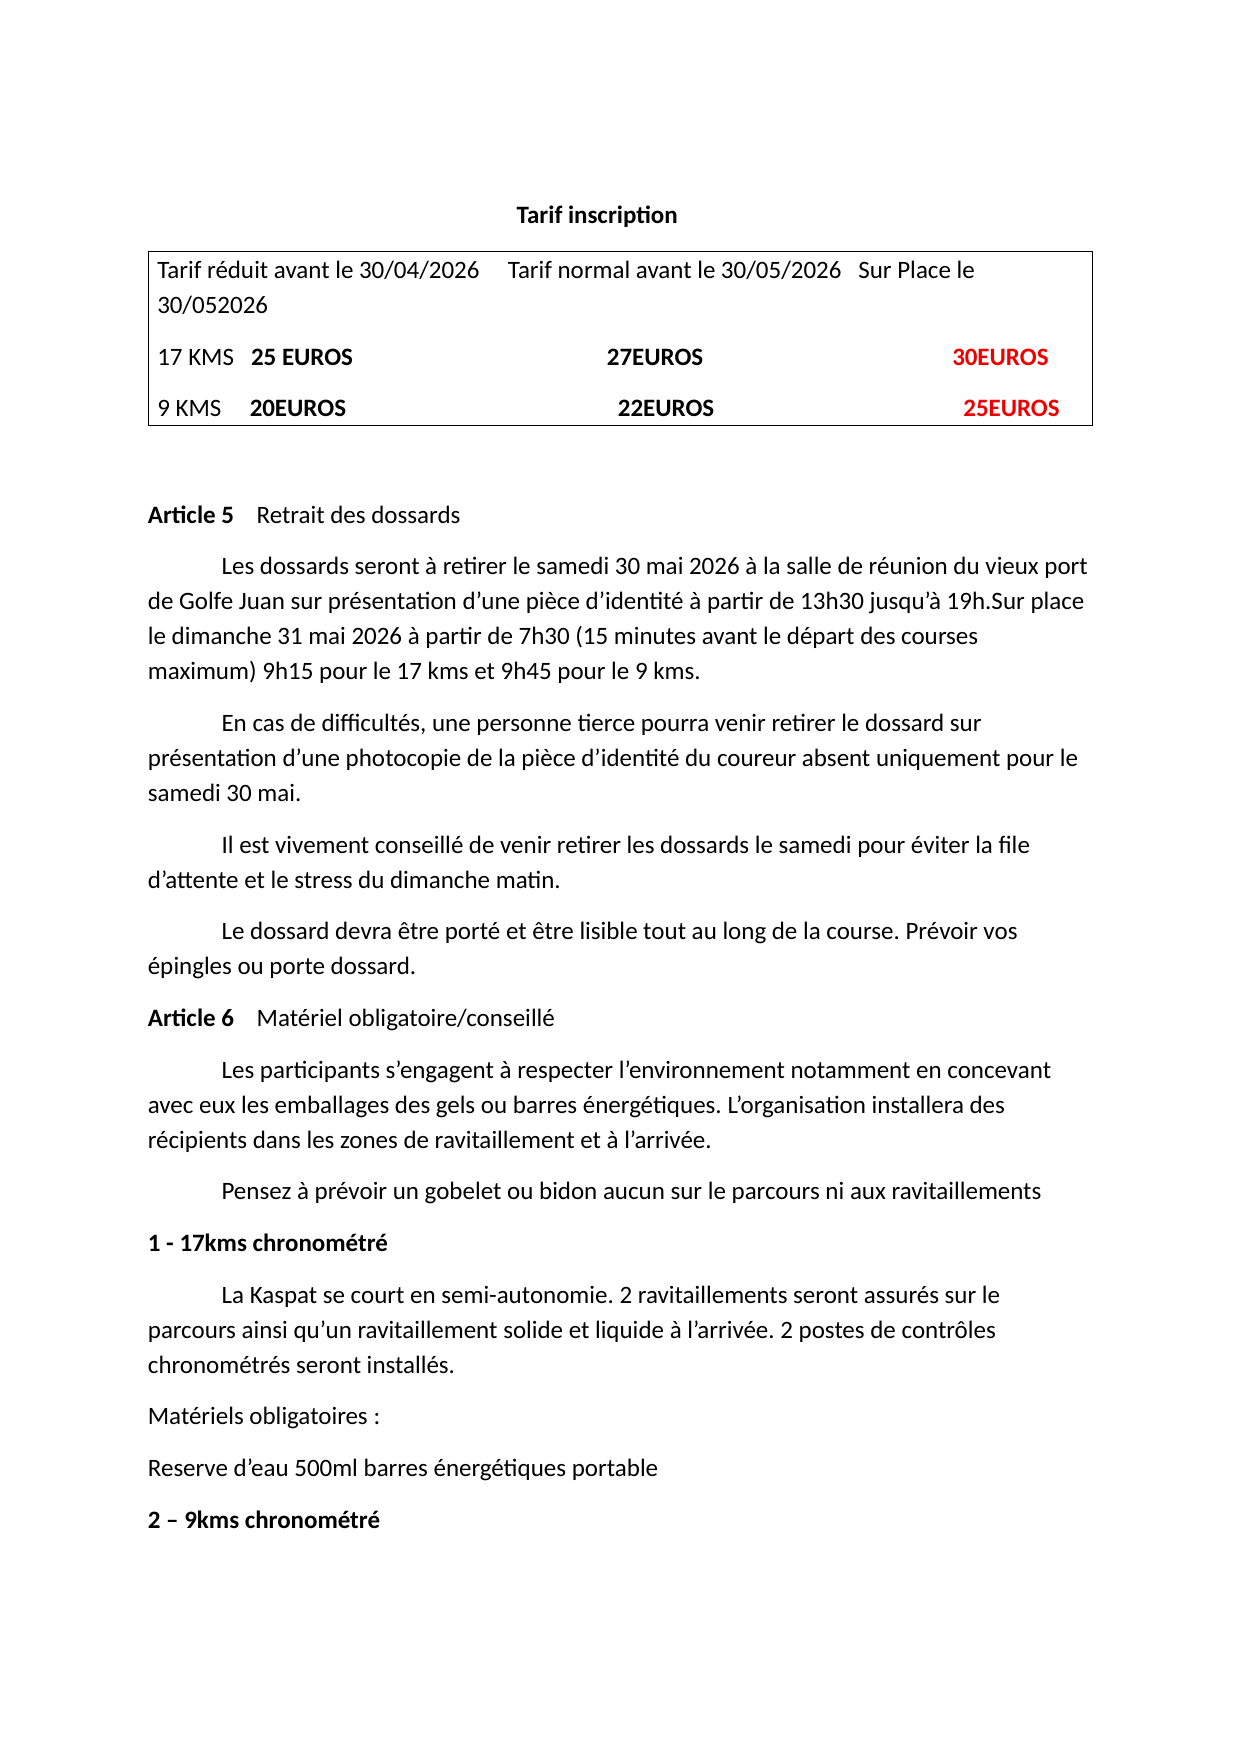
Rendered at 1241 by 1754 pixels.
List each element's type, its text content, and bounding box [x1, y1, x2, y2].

text Tarif réduit avant le 30/04/2026 Tarif normal avant le 30/05/2026 Sur Place le 30/052026 [149, 252, 1092, 319]
text 9 KMS 20EUROS 22EUROS 25EUROS [149, 389, 1092, 425]
text Tarif inscription [516, 199, 1093, 230]
text 2 – 9kms chronométré [148, 1504, 1093, 1534]
text Reserve d’eau 500ml barres énergétiques portable [148, 1452, 1093, 1483]
text Pensez à prévoir un gobelet ou bidon aucun sur le parcours ni aux ravitaillements [148, 1176, 1093, 1206]
text 1 - 17kms chronométré [148, 1227, 1093, 1258]
text Les dossards seront à retirer le samedi 30 mai 2026 à la salle de réunion du vieux port de Golfe Juan sur présentation d’une pièce d’identité à partir de 13h30 jusqu’à 19h.Sur place le dimanche 31 mai 2026 à partir de 7h30 (15 minutes avant le départ des courses maximum) 9h15 pour le 17 kms et 9h45 pour le 9 kms. [148, 551, 1093, 686]
text Il est vivement conseillé de venir retirer les dossards le samedi pour éviter la file d’attente et le stress du dimanche matin. [148, 829, 1093, 894]
text Les participants s’engagent à respecter l’environnement notamment en concevant avec eux les emballages des gels ou barres énergétiques. L’organisation installera des récipients dans les zones de ravitaillement et à l’arrivée. [148, 1054, 1093, 1154]
text Article 5 Retrait des dossards [148, 499, 1093, 529]
text La Kaspat se court en semi-autonomie. 2 ravitaillements seront assurés sur le parcours ainsi qu’un ravitaillement solide et liquide à l’arrivée. 2 postes de contrôles chronométrés seront installés. [148, 1279, 1093, 1379]
text 17 KMS 25 EUROS 27EUROS 30EUROS [149, 338, 1092, 371]
text En cas de difficultés, une personne tierce pourra venir retirer le dossard sur présentation d’une photocopie de la pièce d’identité du coureur absent uniquement pour le samedi 30 mai. [148, 707, 1093, 808]
text Matériels obligatoires : [148, 1401, 1093, 1431]
text Article 6 Matériel obligatoire/conseillé [148, 1002, 1093, 1033]
text Le dossard devra être porté et être lisible tout au long de la course. Prévoir vos épingles ou porte dossard. [148, 916, 1093, 981]
